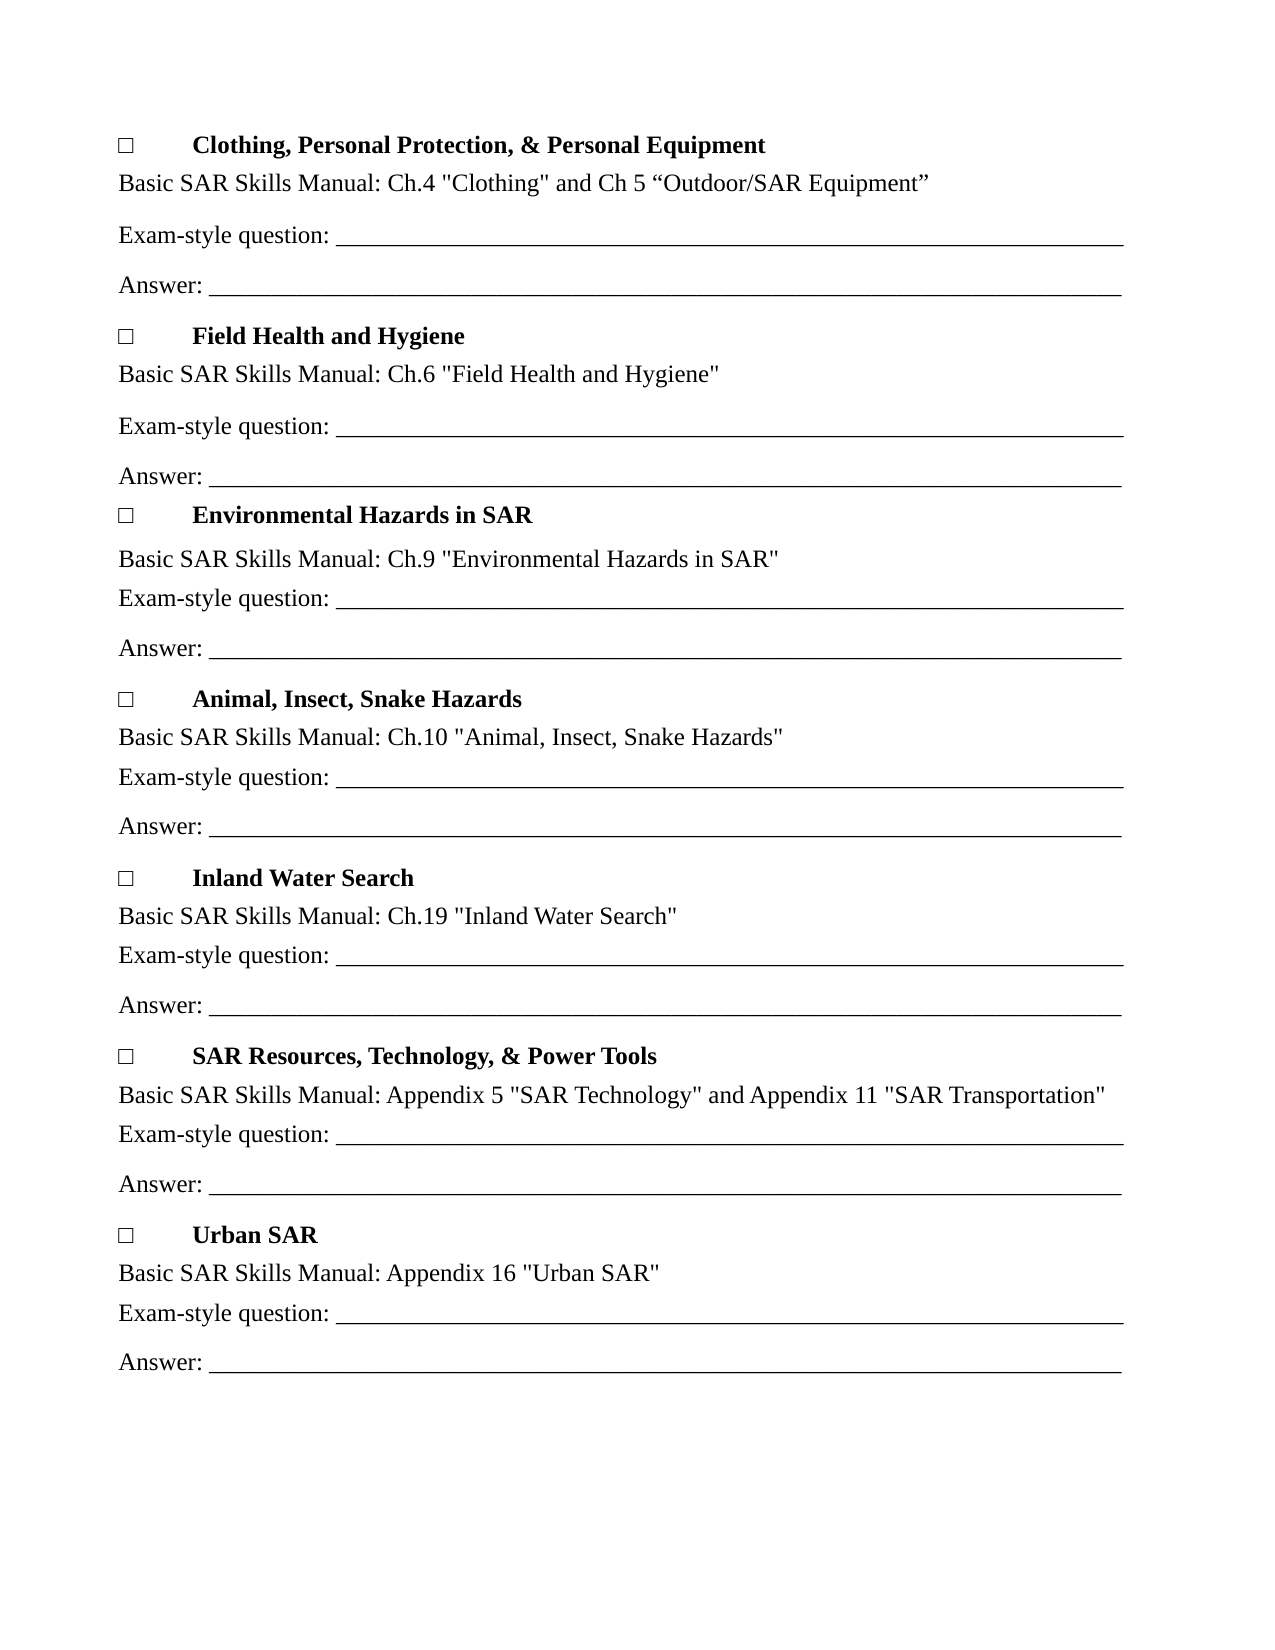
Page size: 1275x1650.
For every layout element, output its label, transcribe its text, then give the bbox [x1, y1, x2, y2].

text Basic SAR Skills Manual: Ch.10 "Animal, Insect, Snake Hazards" [118, 722, 1157, 751]
subtitle □ Animal, Insect, Snake Hazards [118, 684, 1157, 715]
text Exam-style question: _______________________________________________________________ [118, 411, 1157, 440]
text Answer: _________________________________________________________________________ [118, 633, 1157, 662]
text □ Environmental Hazards in SAR [118, 500, 1157, 531]
text Basic SAR Skills Manual: Ch.4 "Clothing" and Ch 5 “Outdoor/SAR Equipment” [118, 168, 1157, 197]
text Basic SAR Skills Manual: Ch.19 "Inland Water Search" [118, 901, 1157, 930]
text Answer: _________________________________________________________________________ [118, 1169, 1157, 1197]
text Answer: _________________________________________________________________________ [118, 1347, 1157, 1376]
text Basic SAR Skills Manual: Appendix 5 "SAR Technology" and Appendix 11 "SAR Transportation" [118, 1080, 1157, 1108]
subtitle □ Clothing, Personal Protection, & Personal Equipment [118, 130, 1157, 161]
text Answer: _________________________________________________________________________ [118, 990, 1157, 1019]
subtitle □ SAR Resources, Technology, & Power Tools [118, 1041, 1157, 1072]
text Exam-style question: _______________________________________________________________ [118, 762, 1157, 790]
text Answer: _________________________________________________________________________ [118, 461, 1157, 490]
text Basic SAR Skills Manual: Appendix 16 "Urban SAR" [118, 1258, 1157, 1287]
subtitle □ Field Health and Hygiene [118, 321, 1157, 352]
text Answer: _________________________________________________________________________ [118, 811, 1157, 840]
text Exam-style question: _______________________________________________________________ [118, 220, 1157, 249]
text Basic SAR Skills Manual: Ch.6 "Field Health and Hygiene" [118, 359, 1157, 388]
text Exam-style question: _______________________________________________________________ [118, 583, 1157, 612]
text Basic SAR Skills Manual: Ch.9 "Environmental Hazards in SAR" [118, 544, 1157, 572]
text Exam-style question: _______________________________________________________________ [118, 1119, 1157, 1148]
text Exam-style question: _______________________________________________________________ [118, 940, 1157, 969]
text Answer: _________________________________________________________________________ [118, 270, 1157, 299]
text Exam-style question: _______________________________________________________________ [118, 1298, 1157, 1326]
subtitle □ Inland Water Search [118, 863, 1157, 893]
subtitle □ Urban SAR [118, 1220, 1157, 1251]
